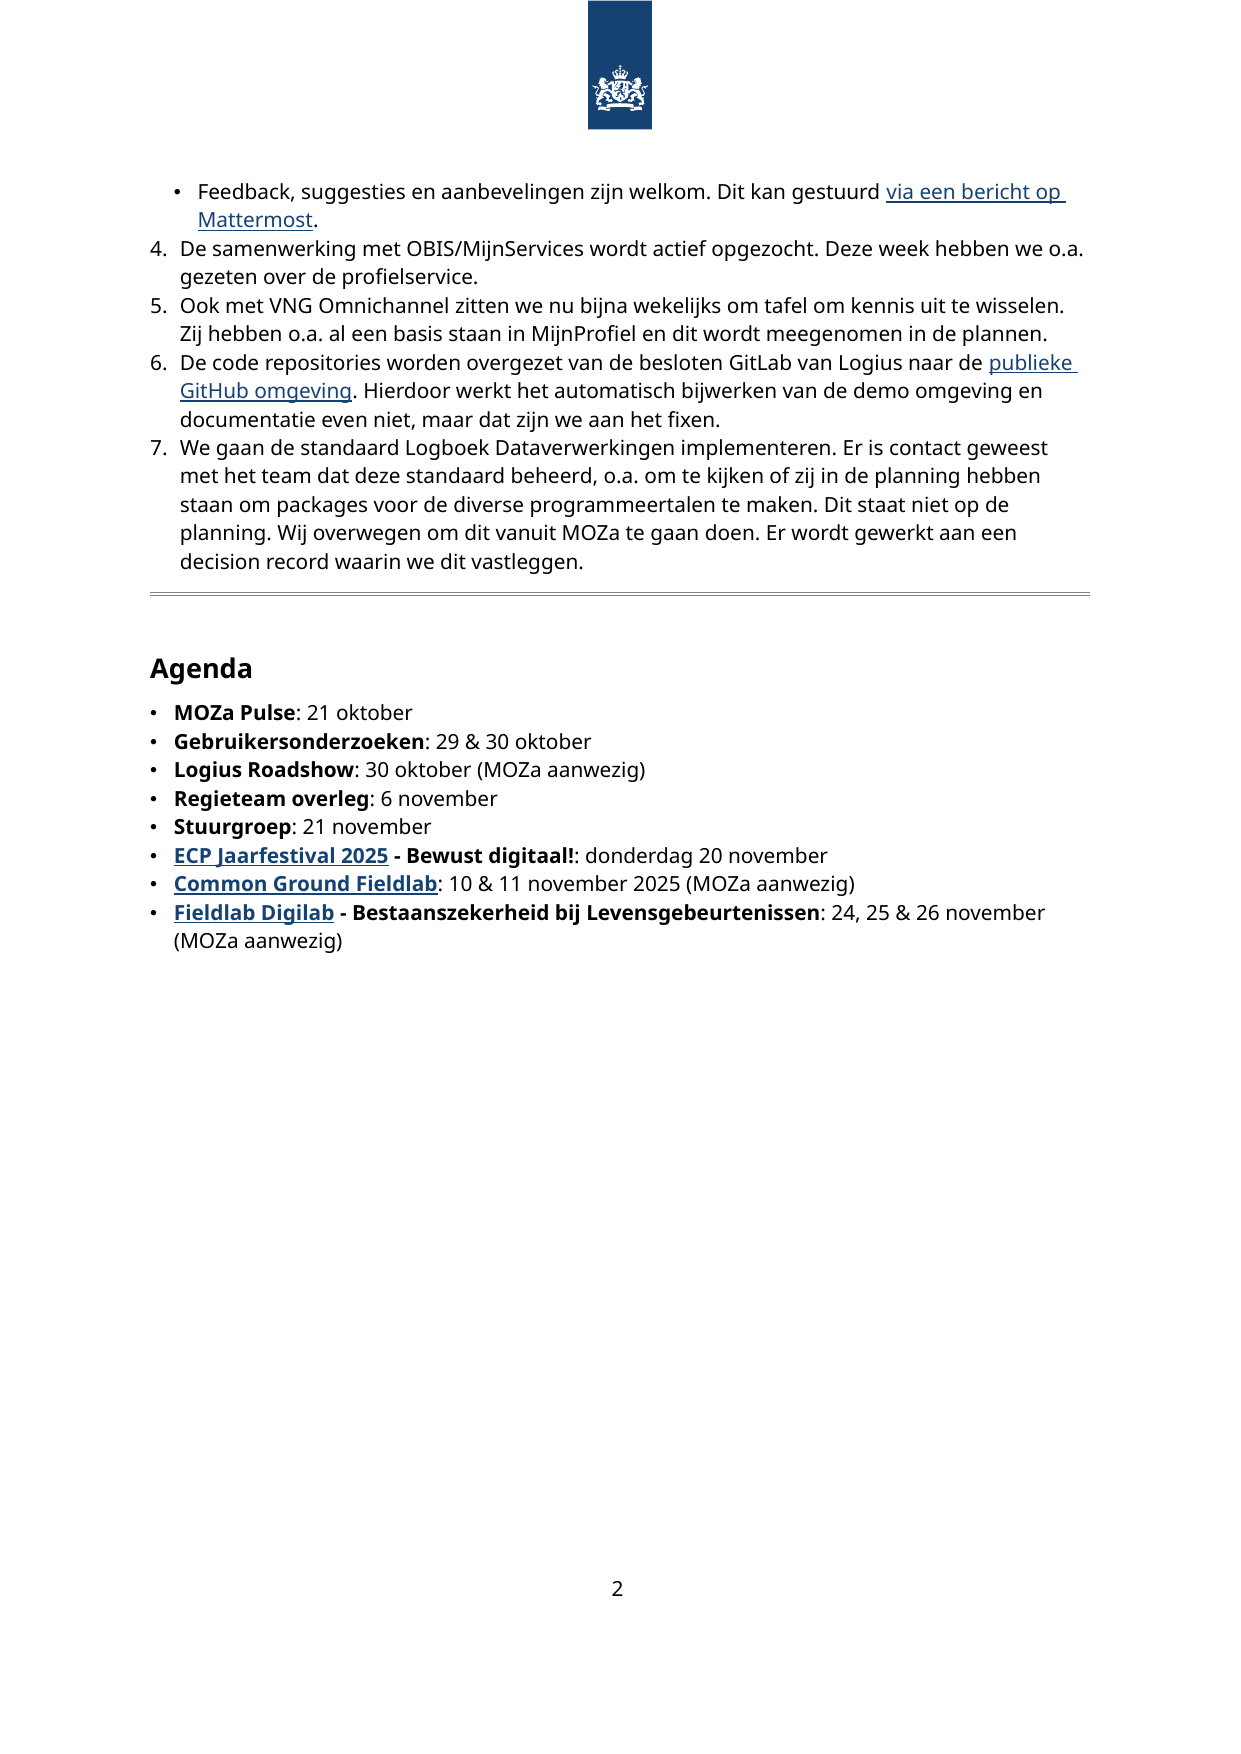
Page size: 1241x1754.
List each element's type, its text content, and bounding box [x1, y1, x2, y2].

list MOZa Pulse: 21 oktober [150, 698, 1090, 727]
list Logius Roadshow: 30 oktober (MOZa aanwezig) [150, 755, 1090, 784]
list Common Ground Fieldlab: 10 & 11 november 2025 (MOZa aanwezig) [150, 869, 1090, 898]
subtitle Agenda [150, 649, 1090, 686]
list ECP Jaarfestival 2025 - Bewust digitaal!: donderdag 20 november [150, 841, 1090, 869]
list We gaan de standaard Logboek Dataverwerkingen implementeren. Er is contact geweest met het team dat deze standaard beheerd, o.a. om te kijken of zij in de planning hebben staan om packages voor de diverse programmeertalen te maken. Dit staat niet op de planning. Wij overwegen om dit vanuit MOZa te gaan doen. Er wordt gewerkt aan een decision record waarin we dit vastleggen. [150, 433, 1090, 575]
list Stuurgroep: 21 november [150, 812, 1090, 841]
list De code repositories worden overgezet van de besloten GitLab van Logius naar de publieke GitHub omgeving. Hierdoor werkt het automatisch bijwerken van de demo omgeving en documentatie even niet, maar dat zijn we aan het fixen. [150, 348, 1090, 433]
list Ook met VNG Omnichannel zitten we nu bijna wekelijks om tafel om kennis uit te wisselen. Zij hebben o.a. al een basis staan in MijnProfiel en dit wordt meegenomen in de plannen. [150, 291, 1090, 348]
list Gebruikersonderzoeken: 29 & 30 oktober [150, 727, 1090, 755]
list Regieteam overleg: 6 november [150, 784, 1090, 812]
list De samenwerking met OBIS/MijnServices wordt actief opgezocht. Deze week hebben we o.a. gezeten over de profielservice. [150, 234, 1090, 291]
list Fieldlab Digilab - Bestaanszekerheid bij Levensgebeurtenissen: 24, 25 & 26 november (MOZa aanwezig) [150, 898, 1090, 954]
list Feedback, suggesties en aanbevelingen zijn welkom. Dit kan gestuurd via een bericht op Mattermost. [174, 177, 1090, 234]
